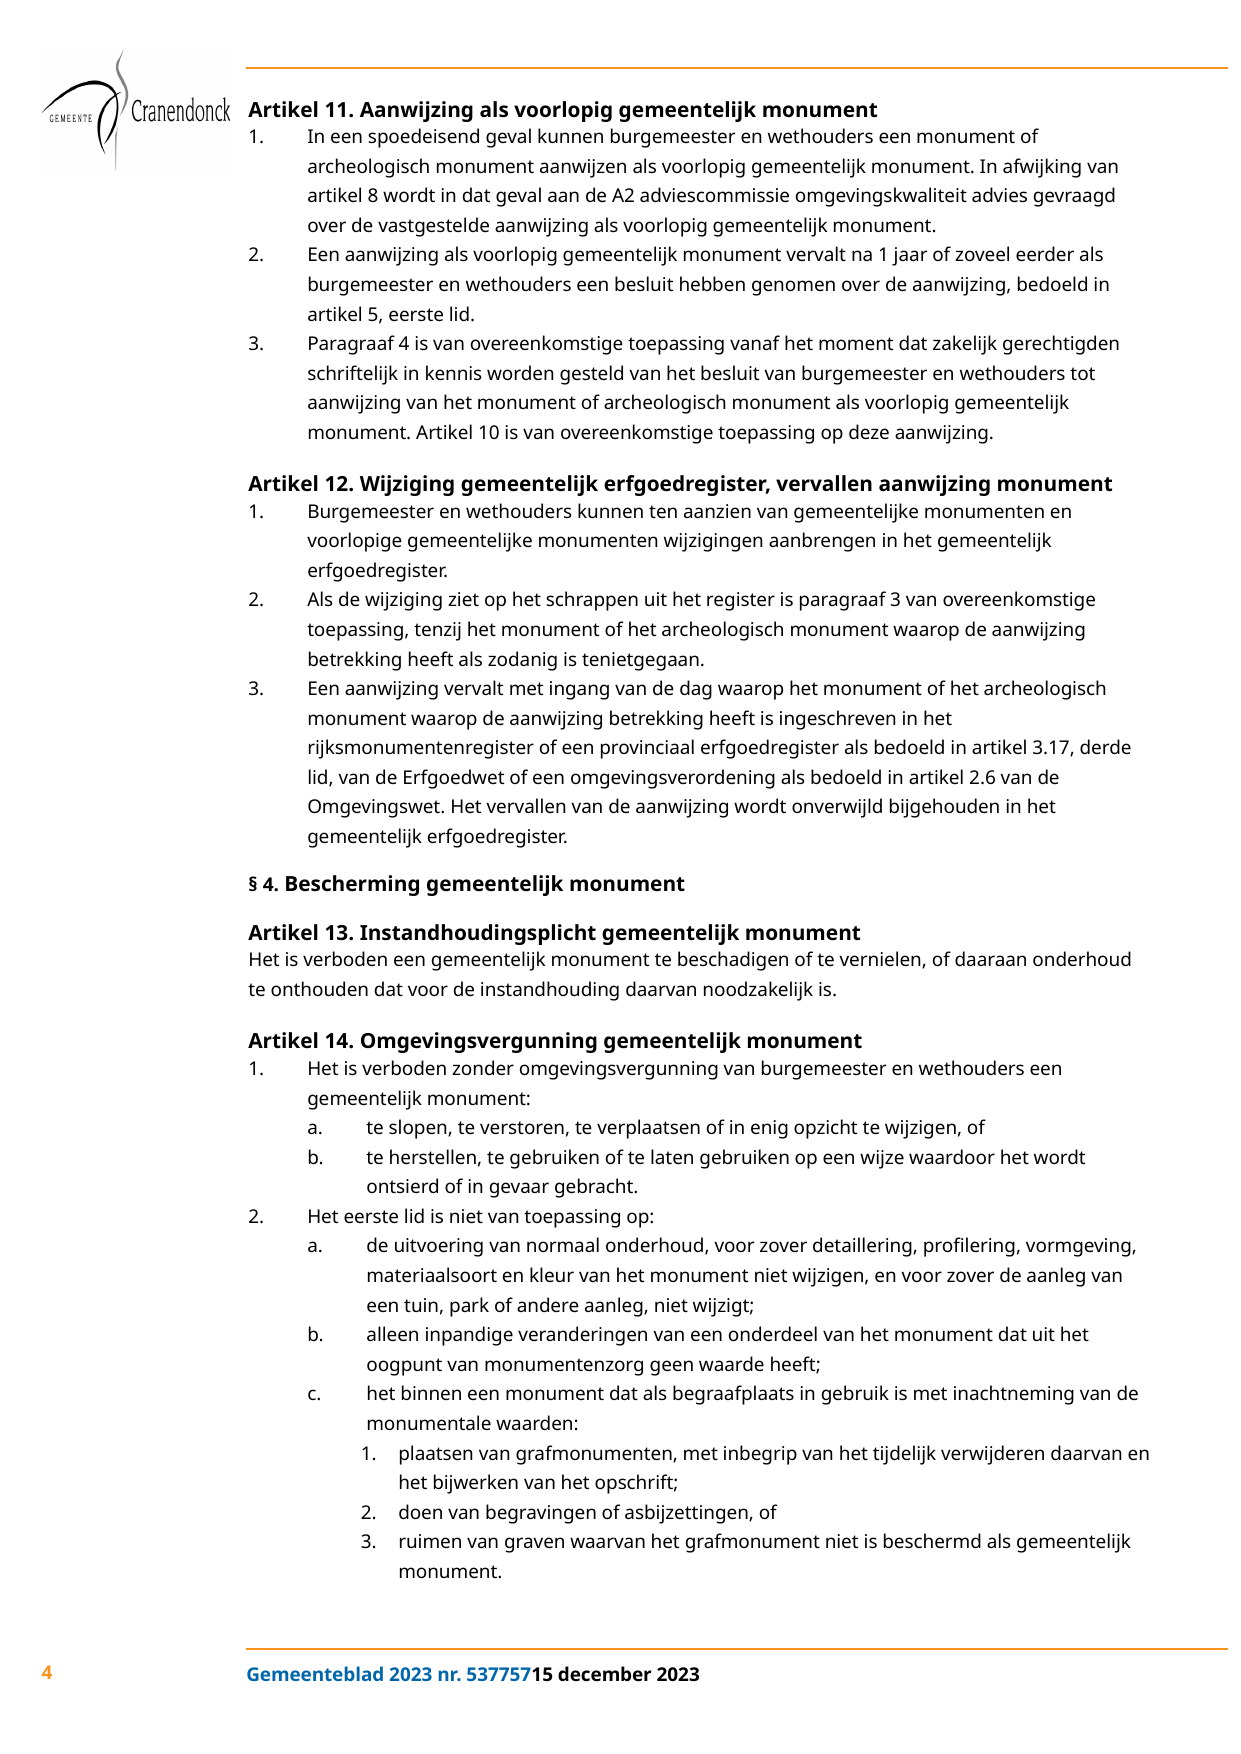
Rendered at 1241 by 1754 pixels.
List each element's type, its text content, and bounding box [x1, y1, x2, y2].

list het binnen een monument dat als begraafplaats in gebruik is met inachtneming van de monumentale waarden: [307, 1381, 1152, 1436]
text Het is verboden een gemeentelijk monument te beschadigen of te vernielen, of daaraan onderhoud te onthouden dat voor de instandhouding daarvan noodzakelijk is. [248, 947, 1152, 1002]
list Het is verboden zonder omgevingsvergunning van burgemeester en wethouders een gemeentelijk monument: [248, 1055, 1152, 1110]
text Artikel 12. Wijziging gemeentelijk erfgoedregister, vervallen aanwijzing monument [248, 469, 1152, 498]
list doen van begravingen of asbijzettingen, of [361, 1499, 1152, 1524]
list ruimen van graven waarvan het grafmonument niet is beschermd als gemeentelijk monument. [361, 1528, 1152, 1584]
list In een spoedeisend geval kunnen burgemeester en wethouders een monument of archeologisch monument aanwijzen als voorlopig gemeentelijk monument. In afwijking van artikel 8 wordt in dat geval aan de A2 adviescommissie omgevingskwaliteit advies gevraagd over de vastgestelde aanwijzing als voorlopig gemeentelijk monument. [248, 123, 1152, 238]
list te slopen, te verstoren, te verplaatsen of in enig opzicht te wijzigen, of [307, 1114, 1152, 1140]
list Een aanwijzing vervalt met ingang van de dag waarop het monument of het archeologisch monument waarop de aanwijzing betrekking heeft is ingeschreven in het rijksmonumentenregister of een provinciaal erfgoedregister als bedoeld in artikel 3.17, derde lid, van de Erfgoedwet of een omgevingsverordening als bedoeld in artikel 2.6 van de Omgevingswet. Het vervallen van de aanwijzing wordt onverwijld bijgehouden in het gemeentelijk erfgoedregister. [248, 675, 1152, 849]
picture [41, 47, 231, 172]
text § 4. Bescherming gemeentelijk monument [248, 869, 1152, 897]
list Als de wijziging ziet op het schrappen uit het register is paragraaf 3 van overeenkomstige toepassing, tenzij het monument of het archeologisch monument waarop de aanwijzing betrekking heeft als zodanig is tenietgegaan. [248, 587, 1152, 672]
list Een aanwijzing als voorlopig gemeentelijk monument vervalt na 1 jaar of zoveel eerder als burgemeester en wethouders een besluit hebben genomen over de aanwijzing, bedoeld in artikel 5, eerste lid. [248, 242, 1152, 326]
list alleen inpandige veranderingen van een onderdeel van het monument dat uit het oogpunt van monumentenzorg geen waarde heeft; [307, 1321, 1152, 1377]
list Burgemeester en wethouders kunnen ten aanzien van gemeentelijke monumenten en voorlopige gemeentelijke monumenten wijzigingen aanbrengen in het gemeentelijk erfgoedregister. [248, 498, 1152, 583]
text Artikel 11. Aanwijzing als voorlopig gemeentelijk monument [248, 95, 1152, 123]
list de uitvoering van normaal onderhoud, voor zover detaillering, profilering, vormgeving, materiaalsoort en kleur van het monument niet wijzigen, en voor zover de aanleg van een tuin, park of andere aanleg, niet wijzigt; [307, 1233, 1152, 1317]
text Artikel 14. Omgevingsvergunning gemeentelijk monument [248, 1027, 1152, 1055]
list Het eerste lid is niet van toepassing op: [248, 1203, 1152, 1229]
list te herstellen, te gebruiken of te laten gebruiken op een wijze waardoor het wordt ontsierd of in gevaar gebracht. [307, 1144, 1152, 1199]
list plaatsen van grafmonumenten, met inbegrip van het tijdelijk verwijderen daarvan en het bijwerken van het opschrift; [361, 1440, 1152, 1495]
list Paragraaf 4 is van overeenkomstige toepassing vanaf het moment dat zakelijk gerechtigden schriftelijk in kennis worden gesteld van het besluit van burgemeester en wethouders tot aanwijzing van het monument of archeologisch monument als voorlopig gemeentelijk monument. Artikel 10 is van overeenkomstige toepassing op deze aanwijzing. [248, 330, 1152, 445]
text Artikel 13. Instandhoudingsplicht gemeentelijk monument [248, 918, 1152, 947]
